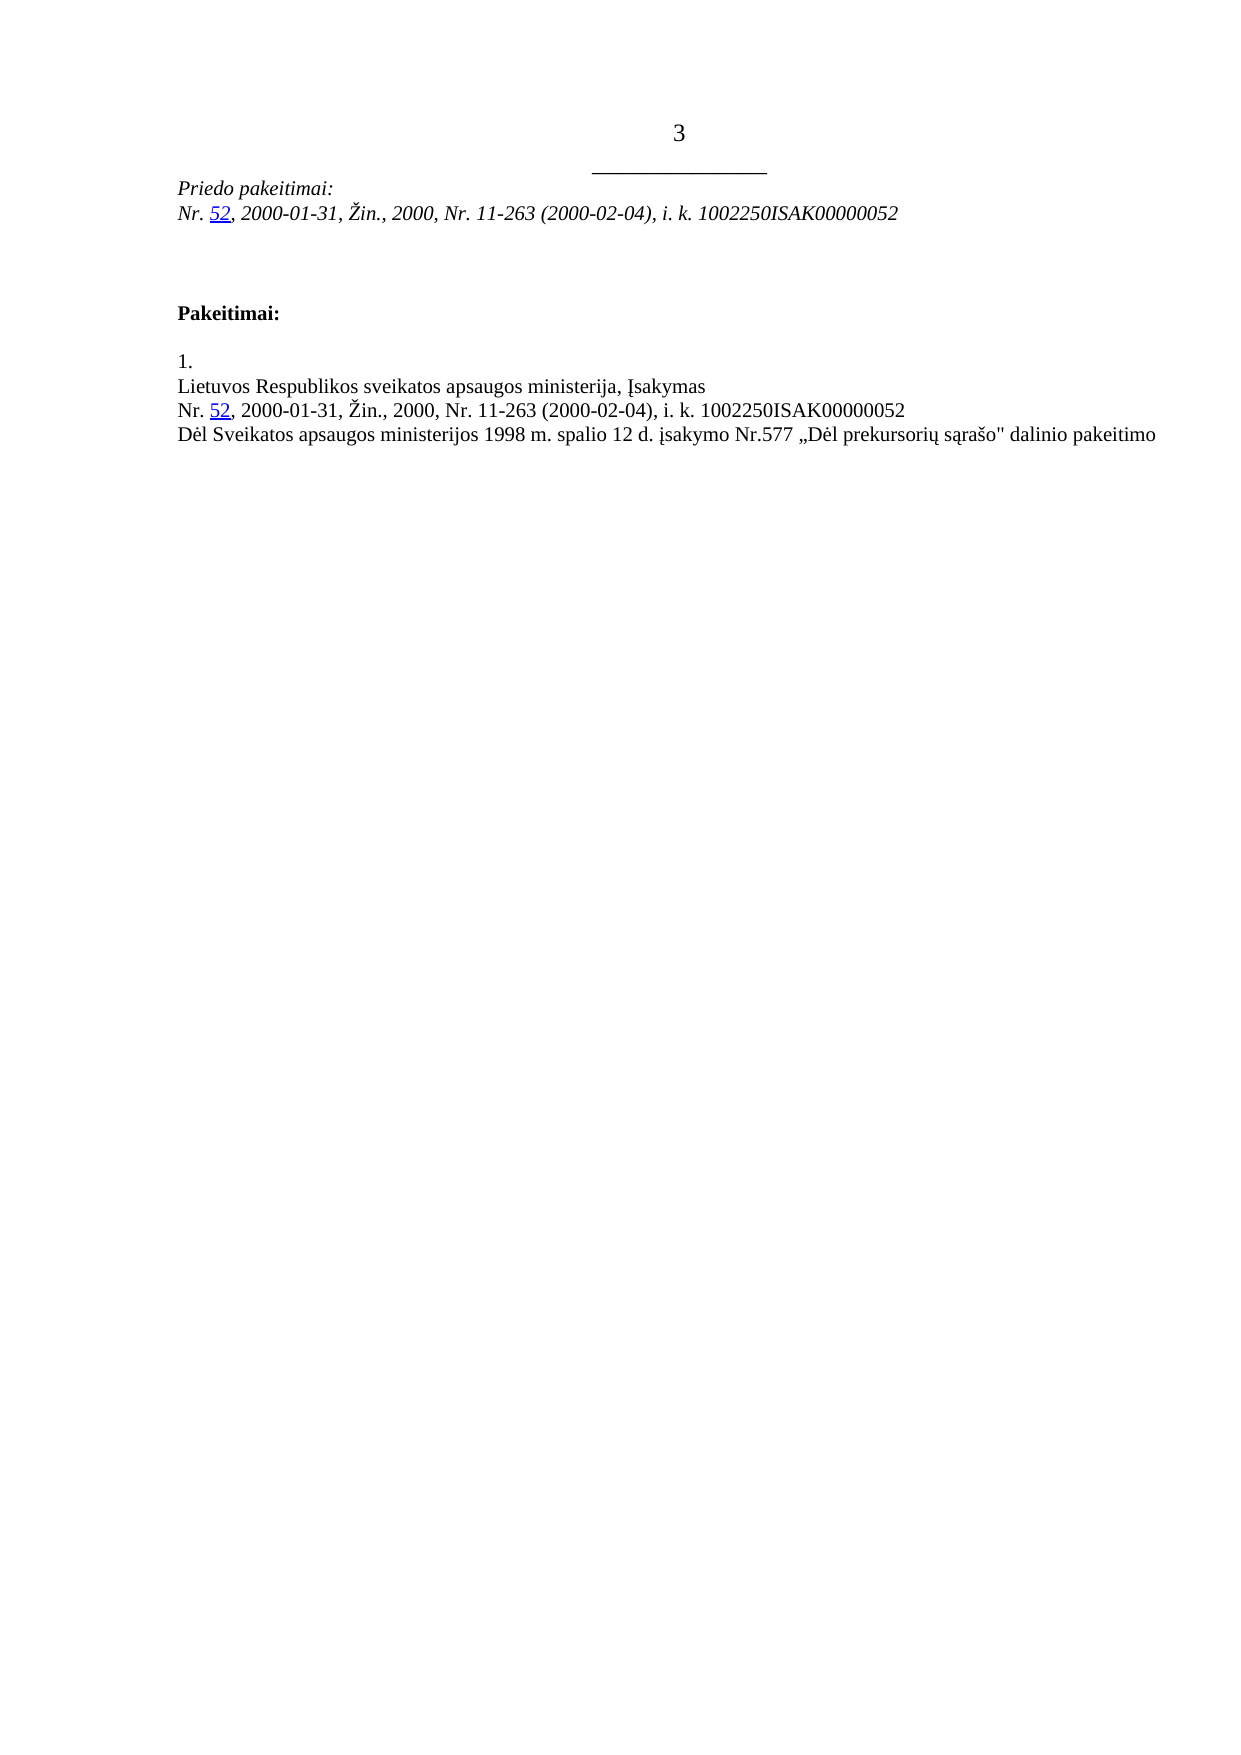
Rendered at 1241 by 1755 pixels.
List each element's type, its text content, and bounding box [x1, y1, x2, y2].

text ______________ [177, 148, 1181, 176]
text Lietuvos Respublikos sveikatos apsaugos ministerija, Įsakymas [177, 373, 1181, 398]
text Priedo pakeitimai: [177, 176, 1181, 200]
text Nr. 52, 2000-01-31, Žin., 2000, Nr. 11-263 (2000-02-04), i. k. 1002250ISAK00000052 [177, 398, 1181, 422]
text Dėl Sveikatos apsaugos ministerijos 1998 m. spalio 12 d. įsakymo Nr.577 „Dėl prekursorių sąrašo" dalinio pakeitimo [177, 422, 1181, 446]
text Nr. 52, 2000-01-31, Žin., 2000, Nr. 11-263 (2000-02-04), i. k. 1002250ISAK00000052 [177, 200, 1181, 224]
text Pakeitimai: [177, 301, 1181, 325]
text 1. [177, 349, 1181, 373]
